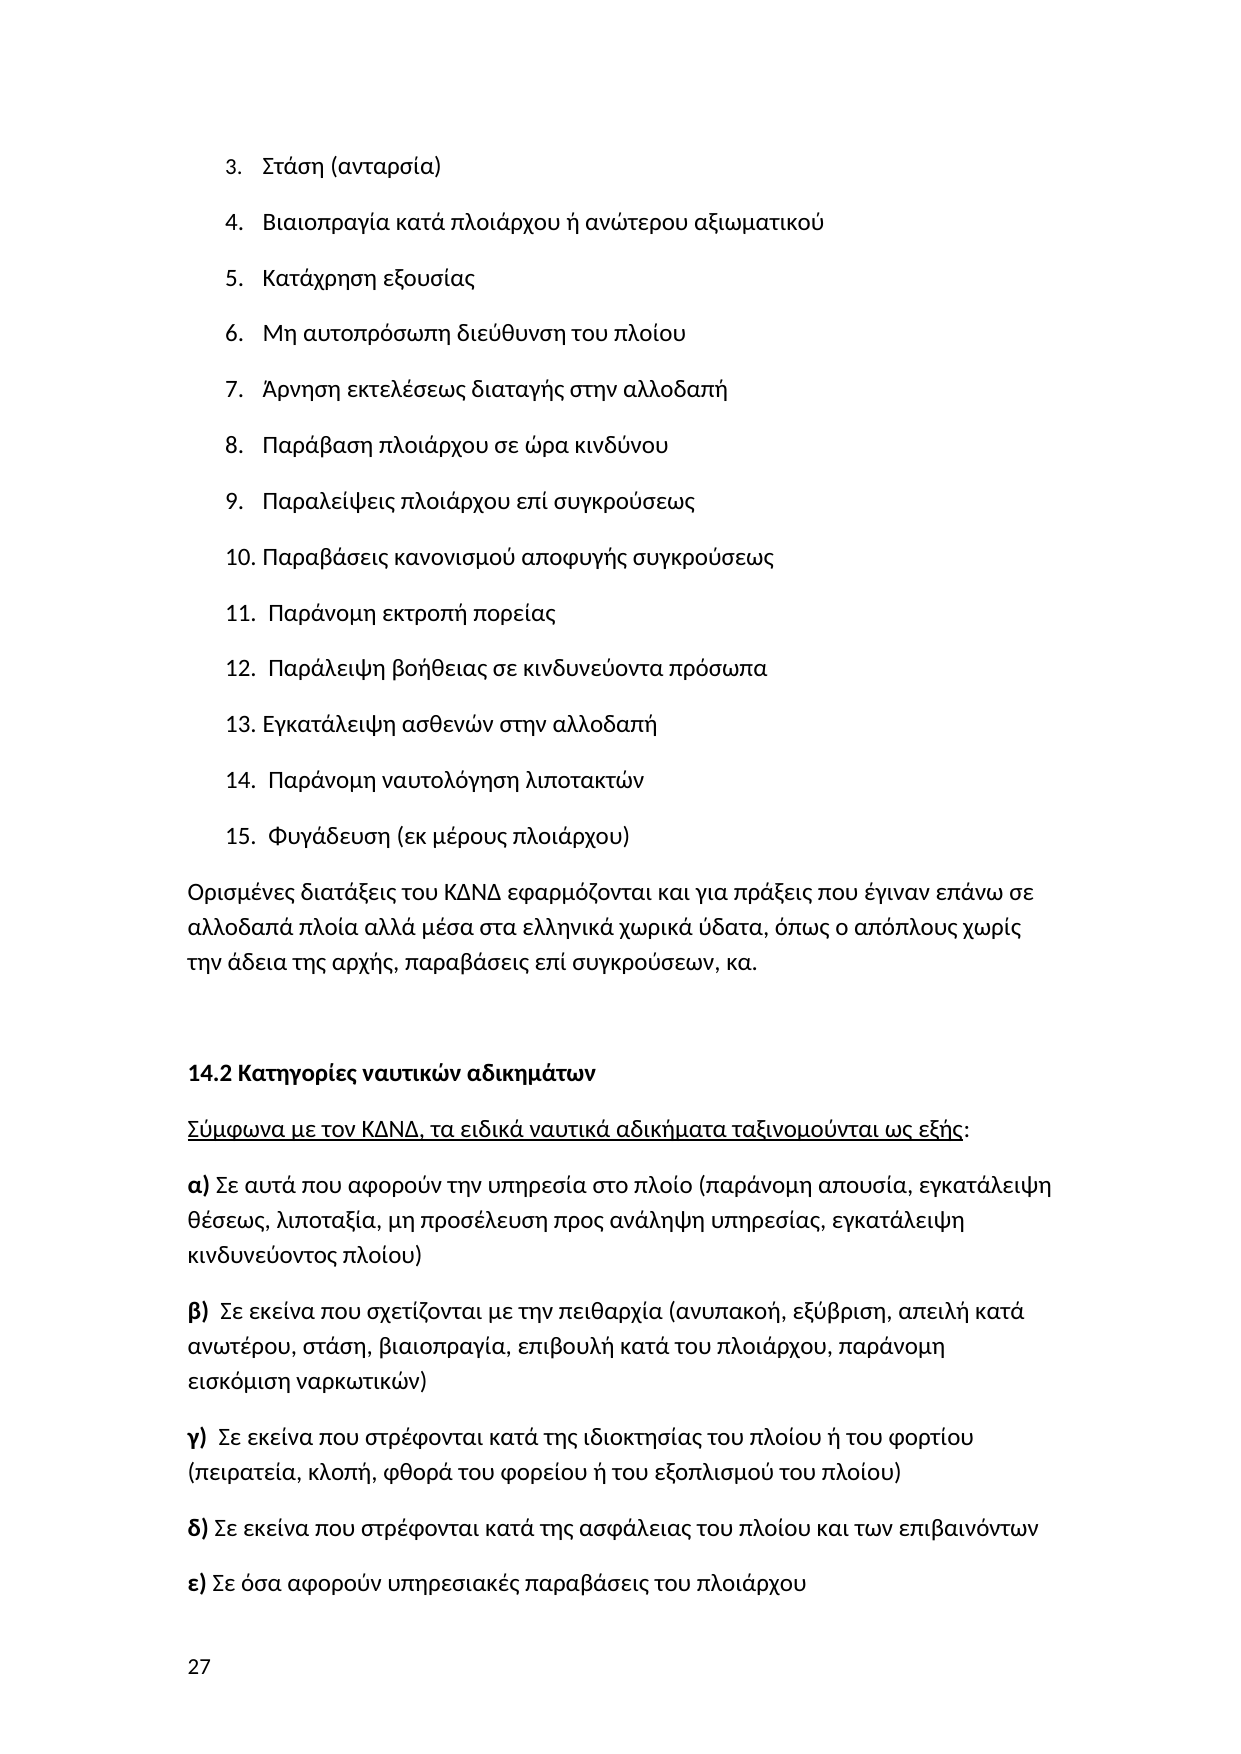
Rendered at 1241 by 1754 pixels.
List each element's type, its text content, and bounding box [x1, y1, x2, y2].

list Παραβάσεις κανονισμού αποφυγής συγκρούσεως [225, 541, 1053, 571]
text δ) Σε εκείνα που στρέφονται κατά της ασφάλειας του πλοίου και των επιβαινόντων [187, 1512, 1053, 1542]
list Παράλειψη βοήθειας σε κινδυνεύοντα πρόσωπα [225, 652, 1053, 683]
list Κατάχρηση εξουσίας [225, 262, 1053, 292]
text Ορισμένες διατάξεις του ΚΔΝΔ εφαρμόζονται και για πράξεις που έγιναν επάνω σε αλλοδαπά πλοία αλλά μέσα στα ελληνικά χωρικά ύδατα, όπως ο απόπλους χωρίς την άδεια της αρχής, παραβάσεις επί συγκρούσεων, κα. [187, 876, 1053, 976]
text ε) Σε όσα αφορούν υπηρεσιακές παραβάσεις του πλοιάρχου [187, 1567, 1053, 1598]
text Σύμφωνα με τον ΚΔΝΔ, τα ειδικά ναυτικά αδικήματα ταξινομούνται ως εξής: [187, 1113, 1053, 1144]
list Φυγάδευση (εκ μέρους πλοιάρχου) [225, 820, 1053, 851]
list Παράνομη εκτροπή πορείας [225, 597, 1053, 627]
text β) Σε εκείνα που σχετίζονται με την πειθαρχία (ανυπακοή, εξύβριση, απειλή κατά ανωτέρου, στάση, βιαιοπραγία, επιβουλή κατά του πλοιάρχου, παράνομη εισκόμιση ναρκωτικών) [187, 1295, 1053, 1396]
list Άρνηση εκτελέσεως διαταγής στην αλλοδαπή [225, 373, 1053, 404]
list Παράνομη ναυτολόγηση λιποτακτών [225, 764, 1053, 795]
text γ) Σε εκείνα που στρέφονται κατά της ιδιοκτησίας του πλοίου ή του φορτίου (πειρατεία, κλοπή, φθορά του φορείου ή του εξοπλισμού του πλοίου) [187, 1421, 1053, 1486]
list Στάση (ανταρσία) [225, 150, 1053, 181]
text 14.2 Κατηγορίες ναυτικών αδικημάτων [187, 1057, 1053, 1088]
list Βιαιοπραγία κατά πλοιάρχου ή ανώτερου αξιωματικού [225, 206, 1053, 236]
list Παραλείψεις πλοιάρχου επί συγκρούσεως [225, 485, 1053, 516]
list Εγκατάλειψη ασθενών στην αλλοδαπή [225, 708, 1053, 739]
list Μη αυτοπρόσωπη διεύθυνση του πλοίου [225, 317, 1053, 348]
list Παράβαση πλοιάρχου σε ώρα κινδύνου [225, 429, 1053, 460]
text α) Σε αυτά που αφορούν την υπηρεσία στο πλοίο (παράνομη απουσία, εγκατάλειψη θέσεως, λιποταξία, μη προσέλευση προς ανάληψη υπηρεσίας, εγκατάλειψη κινδυνεύοντος πλοίου) [187, 1169, 1053, 1270]
